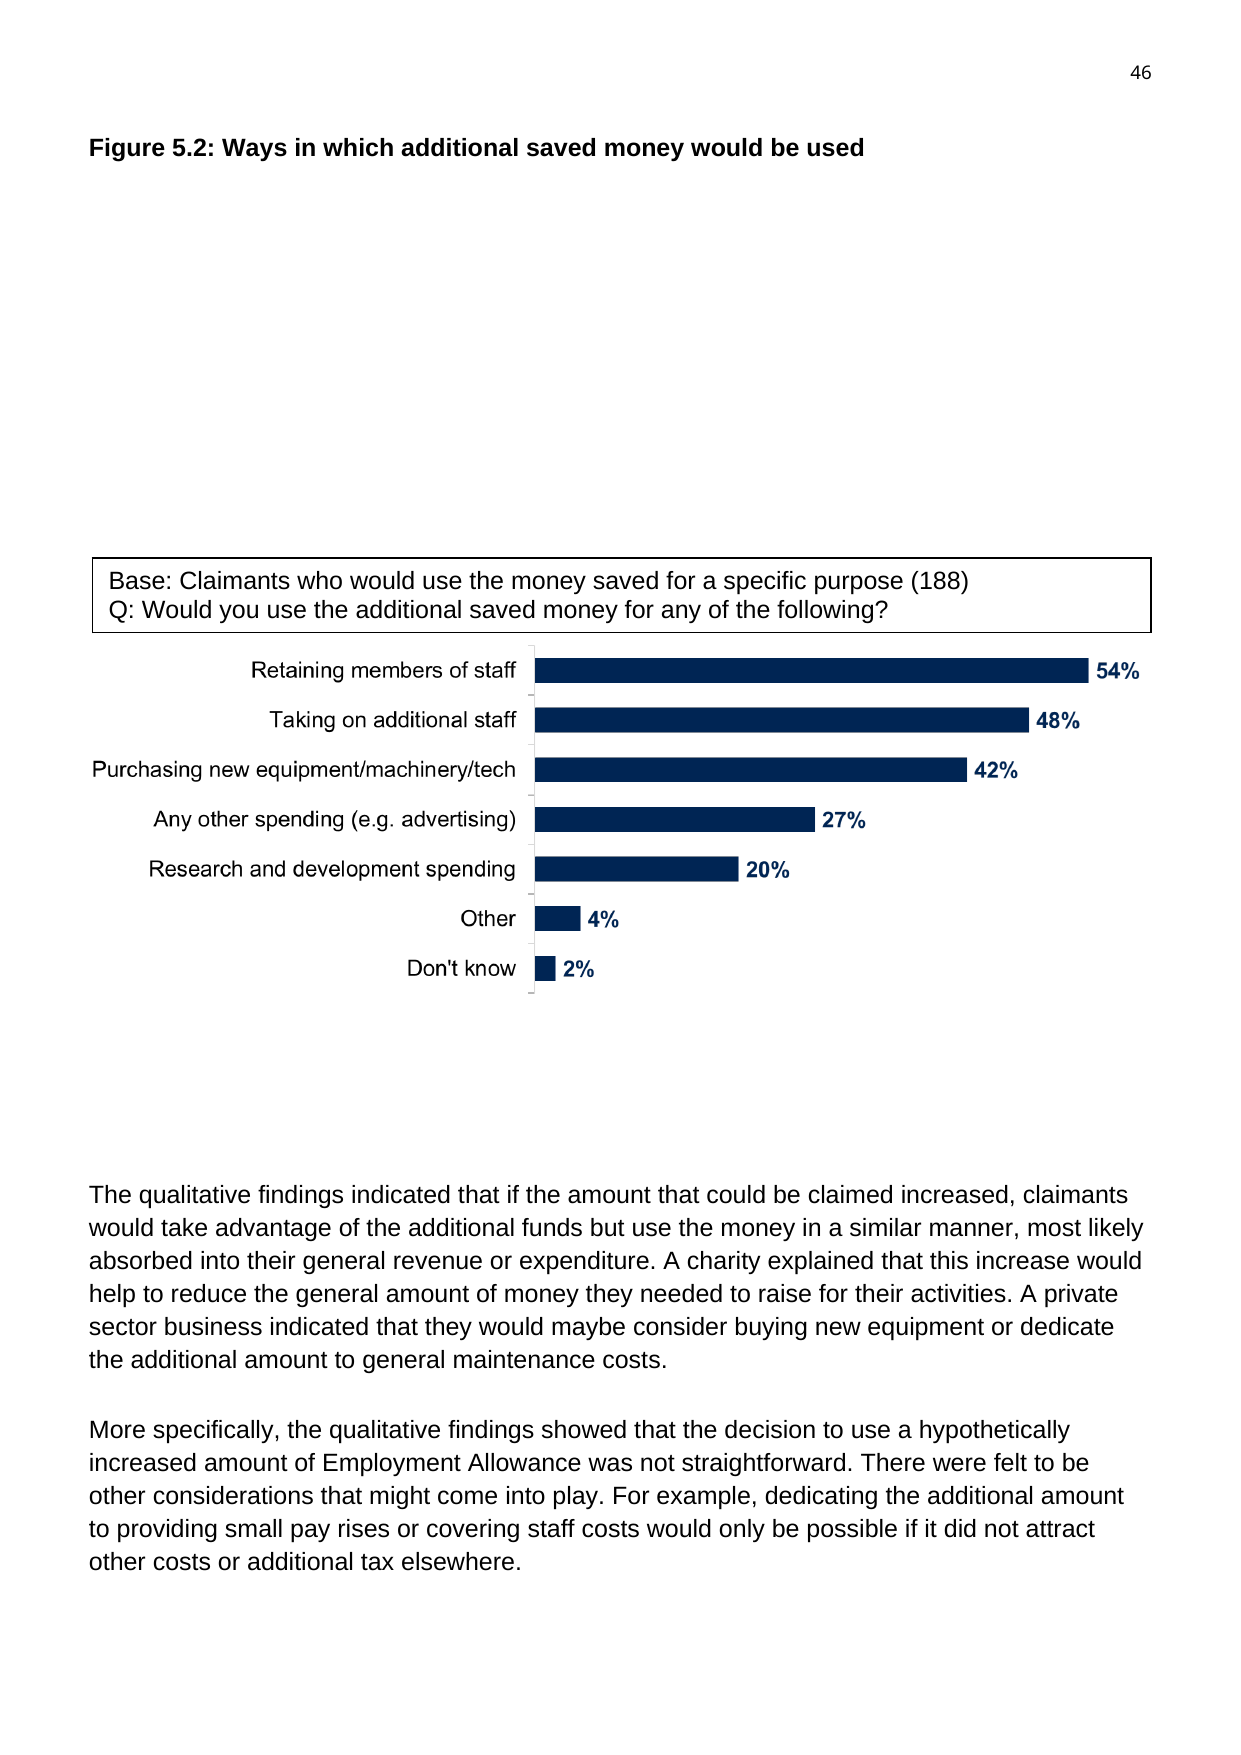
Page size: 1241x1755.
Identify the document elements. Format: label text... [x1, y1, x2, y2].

text Q: Would you use the additional saved money for any of the following? [108, 595, 1135, 624]
text Figure 5.2: Ways in which additional saved money would be used [89, 132, 974, 161]
text The qualitative findings indicated that if the amount that could be claimed increased, claimants would take advantage of the additional funds but use the money in a similar manner, most likely absorbed into their general revenue or expenditure. A charity explained that this increase would help to reduce the general amount of money they needed to raise for their activities. A private sector business indicated that they would maybe consider buying new equipment or dedicate the additional amount to general maintenance costs. [89, 1179, 1152, 1373]
text Base: Claimants who would use the money saved for a specific purpose (188) [108, 566, 1135, 595]
text More specifically, the qualitative findings showed that the decision to use a hypothetically increased amount of Employment Allowance was not straightforward. There were felt to be other considerations that might come into play. For example, dedicating the additional amount to providing small pay rises or covering staff costs would only be possible if it did not attract other costs or additional tax elsewhere. [89, 1415, 1152, 1576]
